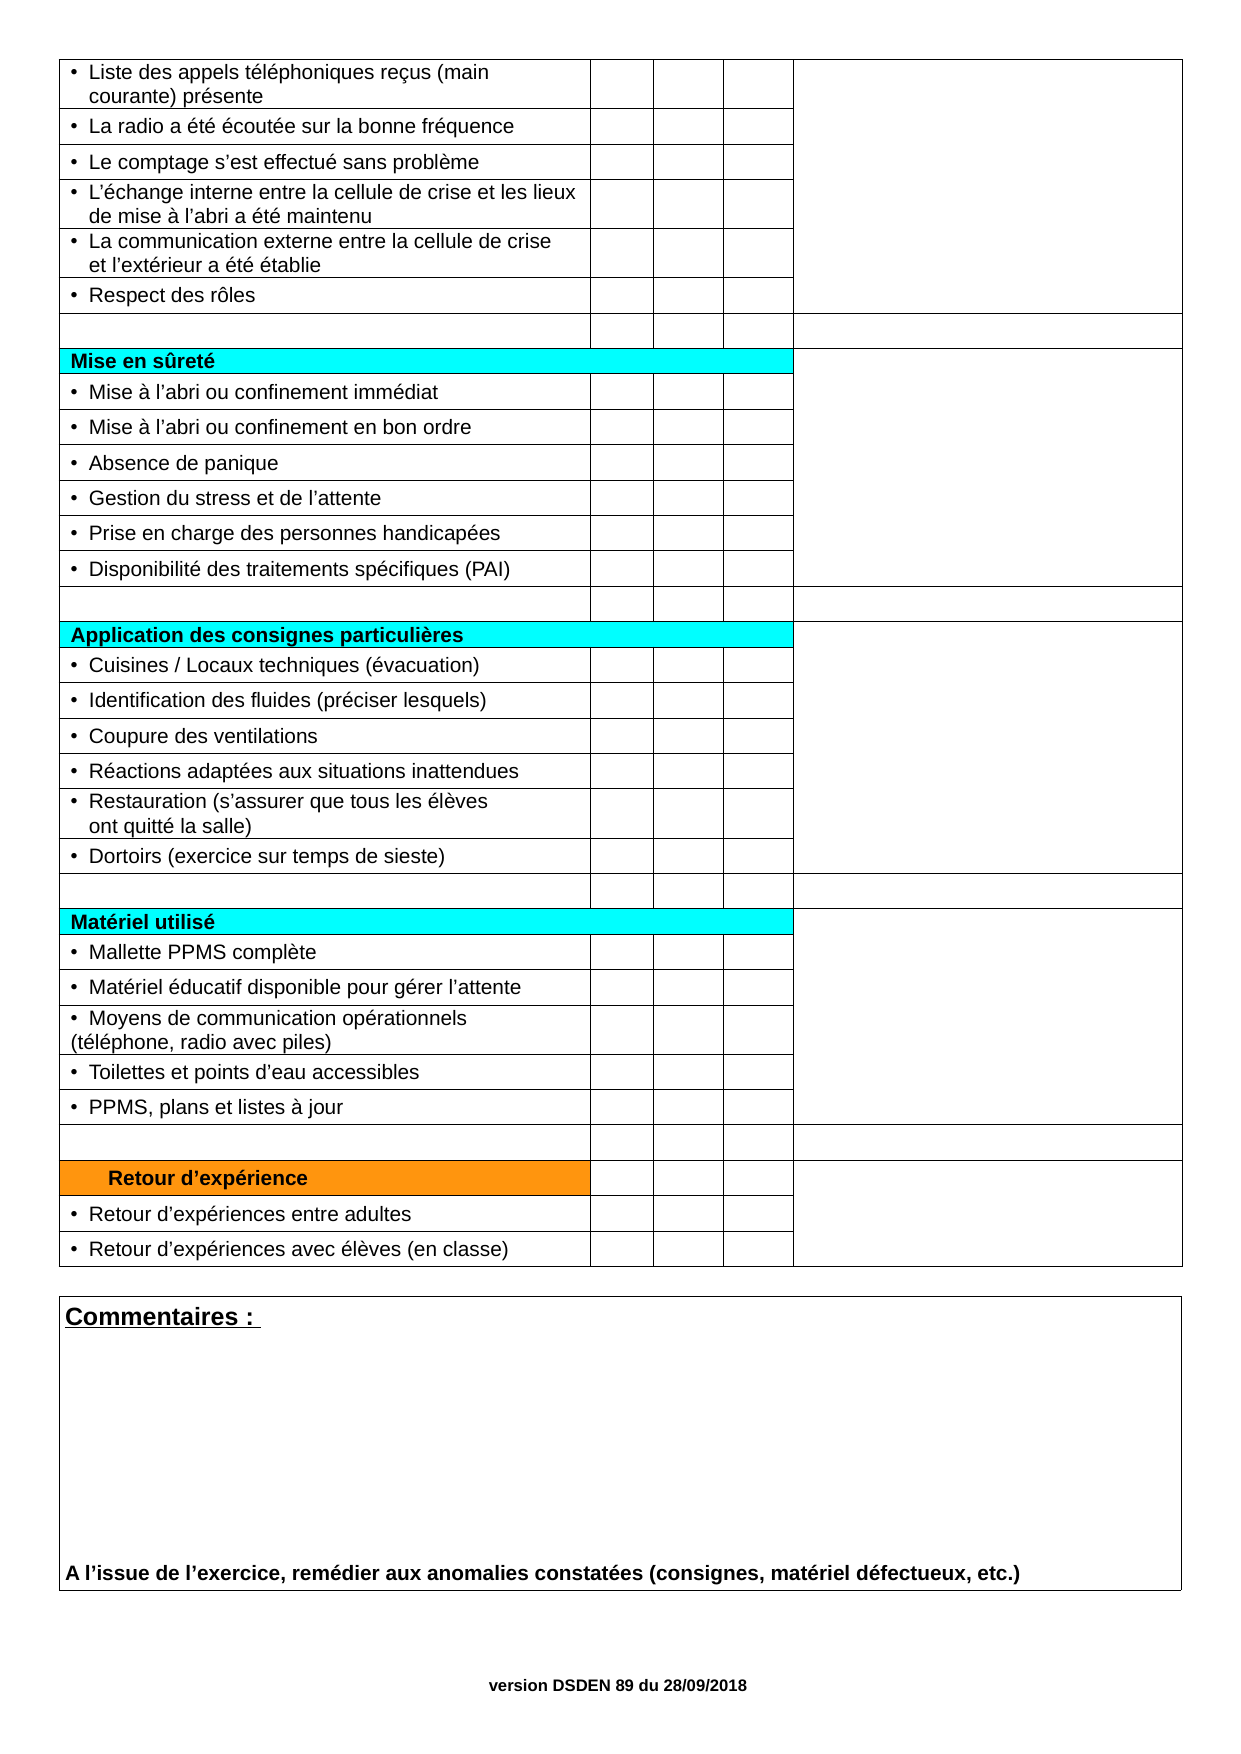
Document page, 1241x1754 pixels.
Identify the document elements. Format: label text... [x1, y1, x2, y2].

table_cell Mise à l’abri ou confinement en bon ordre [60, 410, 590, 444]
table_cell [654, 229, 723, 277]
table_cell [654, 683, 723, 717]
table_cell [654, 935, 723, 969]
table_cell [794, 622, 1182, 873]
table_cell [60, 314, 590, 348]
table_cell Réactions adaptées aux situations inattendues [60, 754, 590, 788]
table_cell [794, 1125, 1182, 1160]
table_cell La radio a été écoutée sur la bonne fréquence [60, 109, 590, 143]
table_cell [591, 683, 653, 717]
table_cell [591, 1006, 653, 1053]
table_cell [654, 481, 723, 515]
table_cell [591, 445, 653, 479]
table_cell [654, 180, 723, 228]
table_cell [654, 109, 723, 143]
table_cell [724, 314, 793, 348]
table_cell [724, 481, 793, 515]
table_cell [60, 874, 590, 908]
table_cell [591, 1090, 653, 1124]
table_cell [724, 60, 793, 108]
table_cell [591, 314, 653, 348]
table_cell [724, 839, 793, 873]
table_cell Retour d’expérience [60, 1161, 590, 1195]
table_cell [591, 278, 653, 312]
table_cell [654, 789, 723, 837]
table_cell [591, 374, 653, 409]
table_cell [724, 229, 793, 277]
table_cell [591, 1196, 653, 1231]
table_cell [591, 410, 653, 444]
table_cell Retour d’expériences entre adultes [60, 1196, 590, 1231]
table_cell [794, 349, 1182, 586]
table_cell [591, 935, 653, 969]
table_cell [60, 1125, 590, 1160]
table_cell Coupure des ventilations [60, 719, 590, 753]
table_cell Gestion du stress et de l’attente [60, 481, 590, 515]
table_cell [654, 970, 723, 1004]
table_cell [724, 683, 793, 717]
table_cell [654, 551, 723, 586]
table_cell [591, 1055, 653, 1089]
table_cell Disponibilité des traitements spécifiques (PAI) [60, 551, 590, 586]
table_cell Le comptage s’est effectué sans problème [60, 145, 590, 179]
table_cell [591, 516, 653, 550]
table_cell Mise à l’abri ou confinement immédiat [60, 374, 590, 409]
table_cell [724, 1232, 793, 1266]
table_cell [654, 445, 723, 479]
table_cell [654, 1232, 723, 1266]
table_cell [654, 314, 723, 348]
table_cell Restauration (s’assurer que tous les élèves ont quitté la salle) [60, 789, 590, 837]
table_cell Identification des fluides (préciser lesquels) [60, 683, 590, 717]
table_cell [654, 1161, 723, 1195]
table_cell [591, 970, 653, 1004]
table_cell [591, 587, 653, 621]
table_cell [724, 1090, 793, 1124]
table_cell [591, 60, 653, 108]
table_cell [724, 648, 793, 682]
table_cell [654, 874, 723, 908]
table_cell [591, 1232, 653, 1266]
table_cell [654, 60, 723, 108]
table_cell [591, 789, 653, 837]
table_cell Prise en charge des personnes handicapées [60, 516, 590, 550]
table_cell Application des consignes particulières [60, 622, 793, 647]
table_cell [794, 587, 1182, 621]
table_cell [794, 909, 1182, 1124]
table_cell [591, 229, 653, 277]
table_header Commentaires : A l’issue de l’exercice, remédier aux anomalies constatées (consignes, matériel défectueux, etc.) [60, 1297, 1181, 1590]
table_cell [724, 1196, 793, 1231]
table_cell Cuisines / Locaux techniques (évacuation) [60, 648, 590, 682]
table_cell Absence de panique [60, 445, 590, 479]
table_cell [591, 481, 653, 515]
table_cell [654, 1196, 723, 1231]
table_cell [724, 719, 793, 753]
table_cell [654, 516, 723, 550]
table_cell [591, 109, 653, 143]
table_cell [724, 410, 793, 444]
table_cell [724, 445, 793, 479]
table_cell [591, 874, 653, 908]
table_cell [724, 278, 793, 312]
table_cell [591, 754, 653, 788]
table_cell Mallette PPMS complète [60, 935, 590, 969]
table_cell [591, 145, 653, 179]
table_cell PPMS, plans et listes à jour [60, 1090, 590, 1124]
table_cell Toilettes et points d’eau accessibles [60, 1055, 590, 1089]
table_cell [724, 180, 793, 228]
table_cell Mise en sûreté [60, 349, 793, 373]
table_cell [654, 145, 723, 179]
table_cell [60, 587, 590, 621]
table_cell Dortoirs (exercice sur temps de sieste) [60, 839, 590, 873]
table_cell Respect des rôles [60, 278, 590, 312]
table_cell Matériel utilisé [60, 909, 793, 934]
table_cell [654, 587, 723, 621]
table_cell [724, 109, 793, 143]
table_cell [654, 278, 723, 312]
table_cell [654, 1055, 723, 1089]
table_cell [794, 314, 1182, 348]
table_cell [724, 516, 793, 550]
table_cell Moyens de communication opérationnels (téléphone, radio avec piles) [60, 1006, 590, 1053]
table_cell [654, 410, 723, 444]
table_cell L’échange interne entre la cellule de crise et les lieux de mise à l’abri a été maintenu [60, 180, 590, 228]
table_cell [724, 145, 793, 179]
table_cell [654, 1006, 723, 1053]
table_cell [724, 1161, 793, 1195]
table_cell [724, 587, 793, 621]
table_cell Matériel éducatif disponible pour gérer l’attente [60, 970, 590, 1004]
table_cell [654, 648, 723, 682]
table_cell [724, 970, 793, 1004]
table_cell [591, 551, 653, 586]
table_cell [654, 374, 723, 409]
table_cell [591, 1125, 653, 1160]
table_cell [591, 648, 653, 682]
table_cell [724, 1006, 793, 1053]
table_cell [794, 1161, 1182, 1266]
table_cell [654, 839, 723, 873]
table_cell [654, 1090, 723, 1124]
table_cell [591, 180, 653, 228]
table_cell [654, 754, 723, 788]
table_cell Retour d’expériences avec élèves (en classe) [60, 1232, 590, 1266]
table_cell [591, 719, 653, 753]
table_cell [724, 374, 793, 409]
table_cell [724, 874, 793, 908]
table_cell [591, 839, 653, 873]
table_cell [724, 935, 793, 969]
table_cell [724, 789, 793, 837]
table_cell [794, 60, 1182, 312]
table_cell La communication externe entre la cellule de crise et l’extérieur a été établie [60, 229, 590, 277]
table_cell Liste des appels téléphoniques reçus (main courante) présente [60, 60, 590, 108]
table_cell [724, 551, 793, 586]
table_cell [794, 874, 1182, 908]
table_cell [654, 719, 723, 753]
table_cell [654, 1125, 723, 1160]
table_cell [724, 1125, 793, 1160]
table_cell [591, 1161, 653, 1195]
table_cell [724, 754, 793, 788]
table_cell [724, 1055, 793, 1089]
